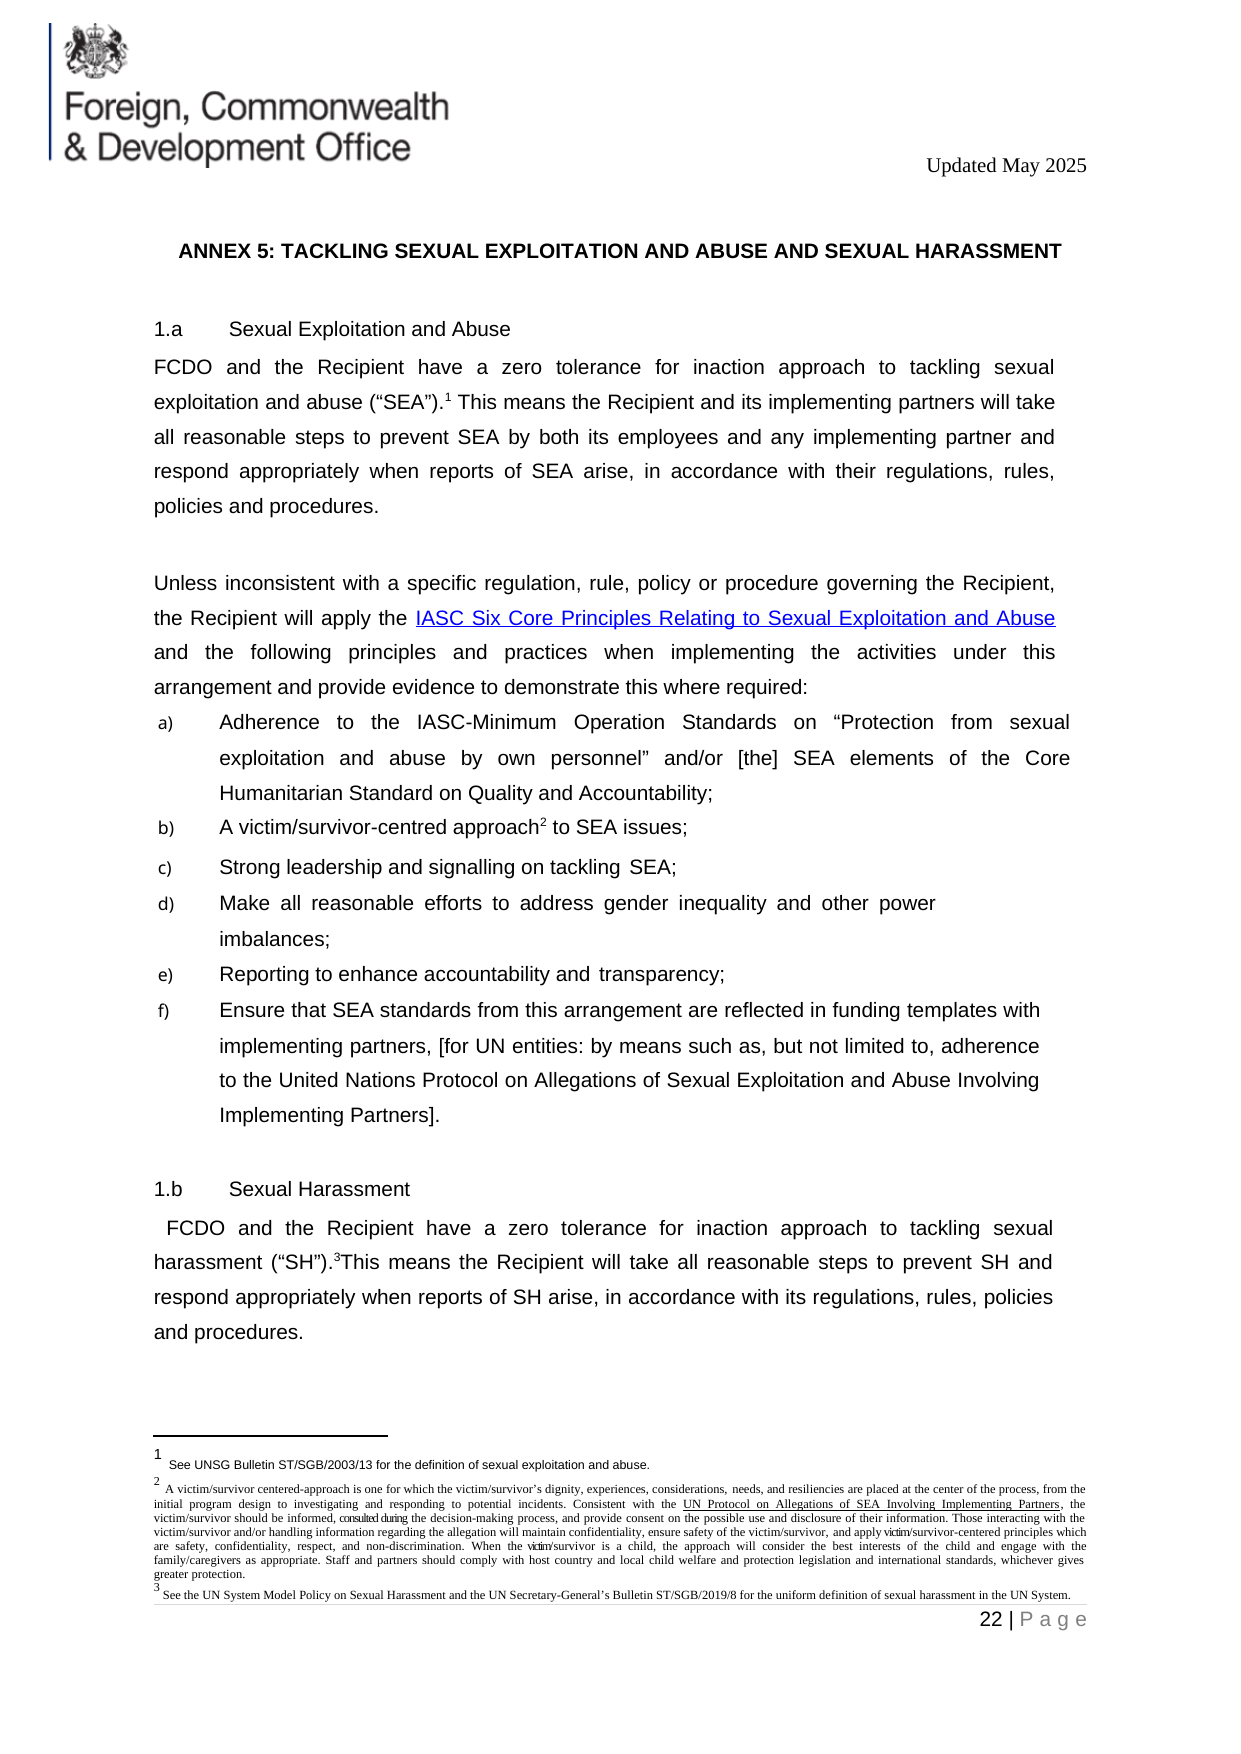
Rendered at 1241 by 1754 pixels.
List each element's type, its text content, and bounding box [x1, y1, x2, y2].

list A victim/survivor-centred approach to SEA issues; [158, 816, 1087, 840]
picture [48, 23, 451, 168]
list Reporting to enhance accountability and transparency; [158, 962, 1087, 986]
text See UNSG Bulletin ST/SGB/2003/13 for the definition of sexual exploitation and abuse. [153, 1447, 1087, 1474]
list Make all reasonable efforts to address gender inequality and other power imbalances; [158, 892, 937, 951]
text FCDO and the Recipient have a zero tolerance for inaction approach to tackling sexual harassment (“SH”).This means the Recipient will take all reasonable steps to prevent SH and respond appropriately when reports of SH arise, in accordance with its regulations, rules, policies and procedures. [153, 1216, 1054, 1344]
text 1.b Sexual Harassment [153, 1178, 1087, 1201]
list Ensure that SEA standards from this arrangement are reflected in funding templates with implementing partners, [for UN entities: by means such as, but not limited to, adherence to the United Nations Protocol on Allegations of Sexual Exploitation and Abuse Involving Implementing Partners]. [158, 998, 1042, 1127]
list A victim/survivor centered-approach is one for which the victim/survivor’s dignity, experiences, considerations, needs, and resiliencies are placed at the center of the process, from the initial program design to investigating and responding to potential incidents. Consistent with the UN Protocol on Allegations of SEA Involving Implementing Partners, the victim/survivor should be informed, consulted during the decision-making process, and provide consent on the possible use and disclosure of their information. Those interacting with the victim/survivor and/or handling information regarding the allegation will maintain confidentiality, ensure safety of the victim/survivor, and apply victim/survivor-centered principles which are safety, confidentiality, respect, and non-discrimination. When the victim/survivor is a child, the approach will consider the best interests of the child and engage with the family/caregivers as appropriate. Staff and partners should comply with host country and local child welfare and protection legislation and international standards, whichever gives greater protection. [153, 1474, 1087, 1581]
list Strong leadership and signalling on tackling SEA; [158, 855, 1087, 879]
text ANNEX 5: TACKLING SEXUAL EXPLOITATION AND ABUSE AND SEXUAL HARASSMENT [153, 239, 1087, 262]
text Unless inconsistent with a specific regulation, rule, policy or procedure governing the Recipient, the Recipient will apply the IASC Six Core Principles Relating to Sexual Exploitation and Abuse and the following principles and practices when implementing the activities under this arrangement and provide evidence to demonstrate this where required: [153, 571, 1056, 699]
text See the UN System Model Policy on Sexual Harassment and the UN Secretary-General’s Bulletin ST/SGB/2019/8 for the uniform definition of sexual harassment in the UN System. [153, 1581, 1087, 1604]
text 1.a Sexual Exploitation and Abuse [153, 317, 1087, 341]
text FCDO and the Recipient have a zero tolerance for inaction approach to tackling sexual exploitation and abuse (“SEA”). This means the Recipient and its implementing partners will take all reasonable steps to prevent SEA by both its employees and any implementing partner and respond appropriately when reports of SEA arise, in accordance with their regulations, rules, policies and procedures. [153, 356, 1056, 518]
list Adherence to the IASC-Minimum Operation Standards on “Protection from sexual exploitation and abuse by own personnel” and/or [the] SEA elements of the Core Humanitarian Standard on Quality and Accountability; [158, 711, 1071, 804]
